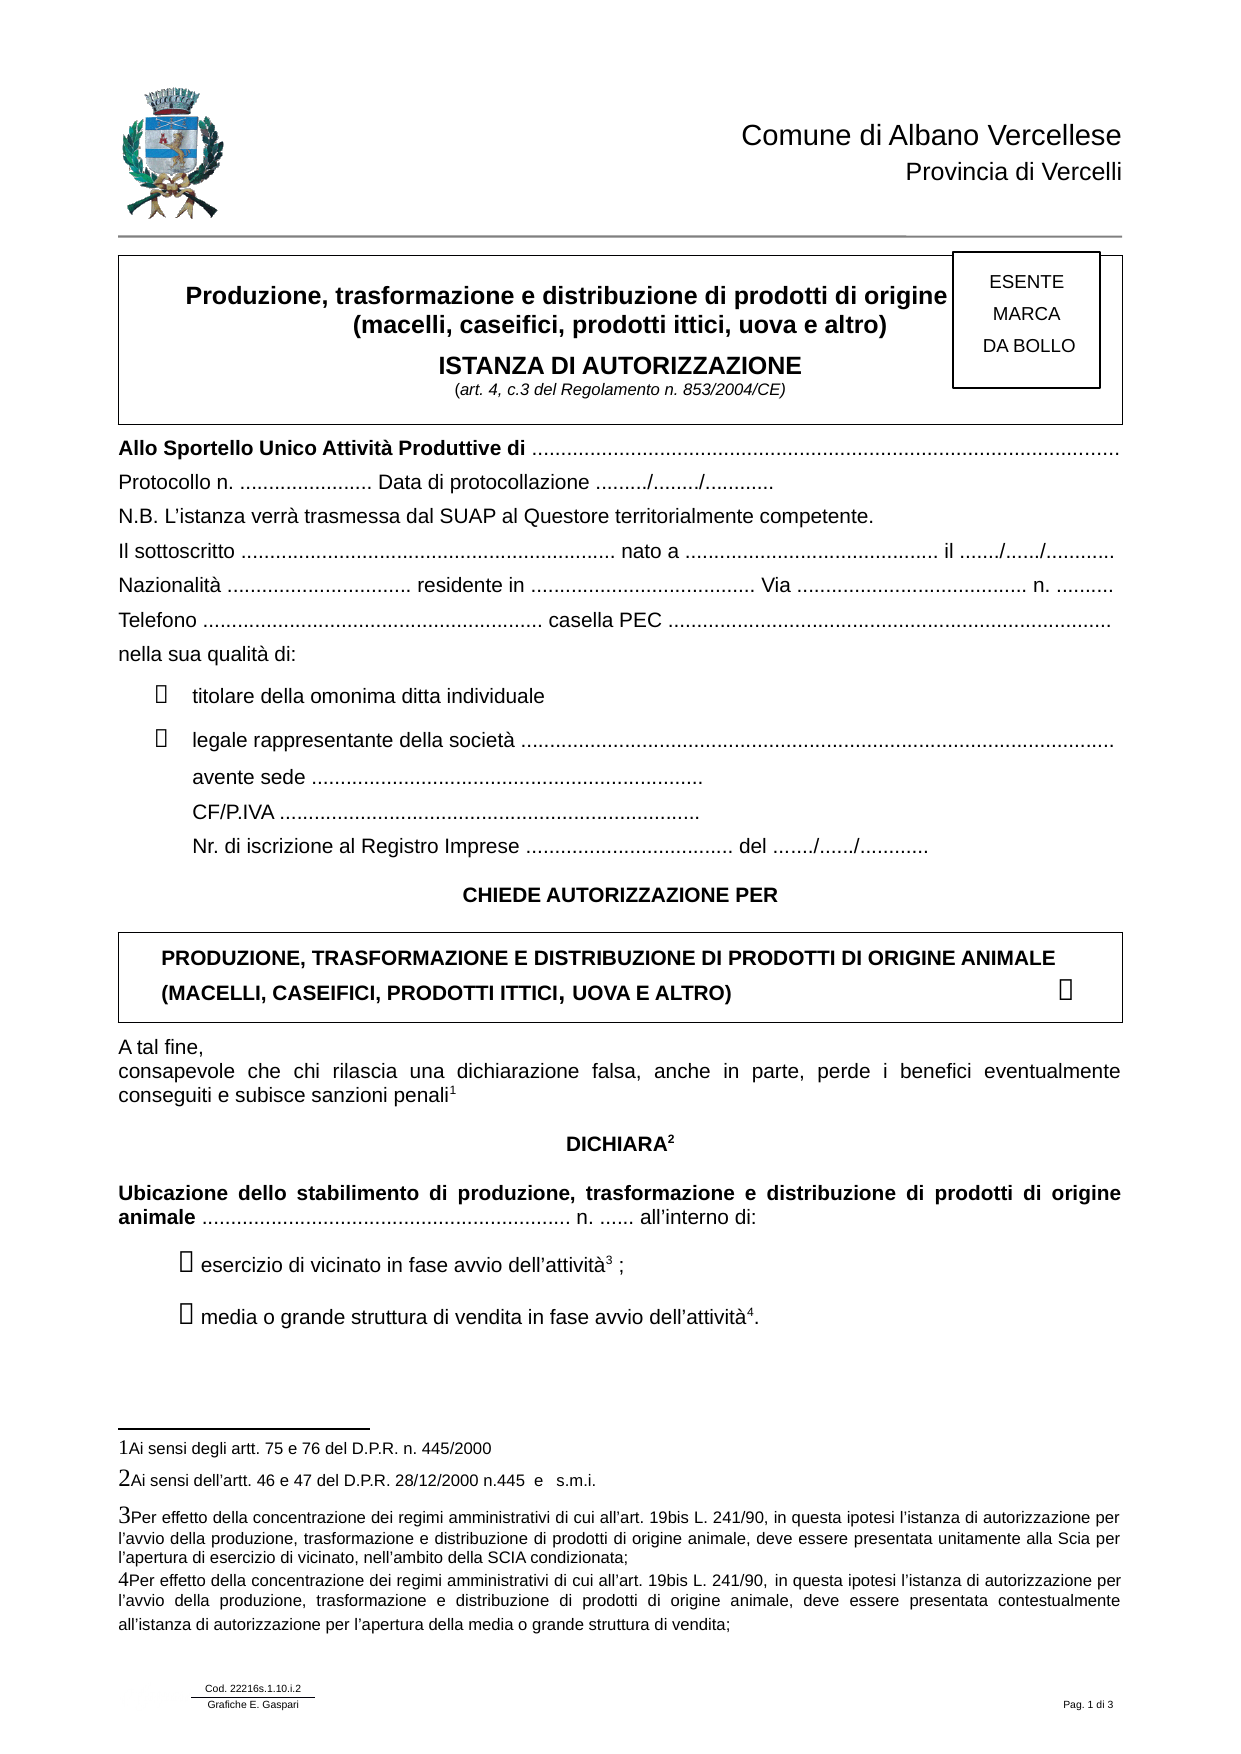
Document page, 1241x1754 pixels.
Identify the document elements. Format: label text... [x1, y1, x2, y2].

text Provincia di Vercelli [224, 157, 1122, 185]
text Per effetto della concentrazione dei regimi amministrativi di cui all’art. 19bis L. 241/90, in questa ipotesi l’istanza di autorizzazione per l’avvio della produzione, trasformazione e distribuzione di prodotti di origine animale, deve essere presentata unitamente alla Scia per l’apertura di esercizio di vicinato, nell’ambito della SCIA condizionata; [118, 1500, 1122, 1567]
text Nr. di iscrizione al Registro Imprese .................................... del ......./....../............ [192, 834, 1122, 858]
text avente sede .................................................................... [192, 765, 1122, 789]
text Ai sensi dell’artt. 46 e 47 del D.P.R. 28/12/2000 n.445 e s.m.i. [118, 1463, 1122, 1492]
table_header PRODUZIONE, TRASFORMAZIONE E DISTRIBUZIONE DI PRODOTTI DI ORIGINE ANIMALE (MACELLI, CASEIFICI, PRODOTTI ITTICI, UOVA E ALTRO)  [119, 933, 1122, 1022]
text  legale rappresentante della società ....................................................................................................... [153, 721, 1122, 755]
text Allo Sportello Unico Attività Produttive di [118, 436, 1122, 459]
text nella sua qualità di: [118, 642, 1122, 666]
text CF/P.IVA ......................................................................... [192, 799, 1122, 823]
text Comune di Albano Vercellese [224, 118, 1122, 152]
text Ai sensi degli artt. 75 e 76 del D.P.R. n. 445/2000 [118, 1435, 1122, 1459]
text Per effetto della concentrazione dei regimi amministrativi di cui all’art. 19bis L. 241/90, in questa ipotesi l’istanza di autorizzazione per l’avvio della produzione, trasformazione e distribuzione di prodotti di origine animale, deve essere presentata contestualmente all’istanza di autorizzazione per l’apertura della media o grande struttura di vendita; [118, 1567, 1122, 1636]
text Protocollo n. ....................... Data di protocollazione ........./......../............ [118, 470, 1122, 494]
text  media o grande struttura di vendita in fase avvio dell’attività. [177, 1293, 1122, 1333]
text CHIEDE AUTORIZZAZIONE PER [118, 883, 1122, 907]
table_header Produzione, trasformazione e distribuzione di prodotti di origine animale (macelli, caseifici, prodotti ittici, uova e altro) ISTANZA DI AUTORIZZAZIONE (art. 4, c.3 del Regolamento n. 853/2004/CE) [119, 256, 1122, 424]
text A tal fine, [118, 1035, 1122, 1059]
text  titolare della omonima ditta individuale [153, 676, 1122, 710]
text DICHIARA [157, 1132, 1083, 1156]
text Telefono ........................................................... casella PEC ............................................................................. [118, 607, 1122, 631]
text  esercizio di vicinato in fase avvio dell’attività ; [177, 1241, 1122, 1281]
text N.B. L’istanza verrà trasmessa dal SUAP al Questore territorialmente competente. [118, 504, 1122, 528]
text consapevole che chi rilascia una dichiarazione falsa, anche in parte, perde i benefici eventualmente conseguiti e subisce sanzioni penali [118, 1059, 1122, 1107]
text Nazionalità ................................ residente in ....................................... Via ........................................ n. .......... [118, 573, 1122, 597]
text Il sottoscritto ................................................................. nato a ............................................ il ......./....../............ [118, 539, 1122, 563]
text Ubicazione dello stabilimento di produzione, trasformazione e distribuzione di prodotti di origine animale ................................................................ n. ...... all’interno di: [118, 1181, 1122, 1229]
picture [122, 87, 224, 219]
